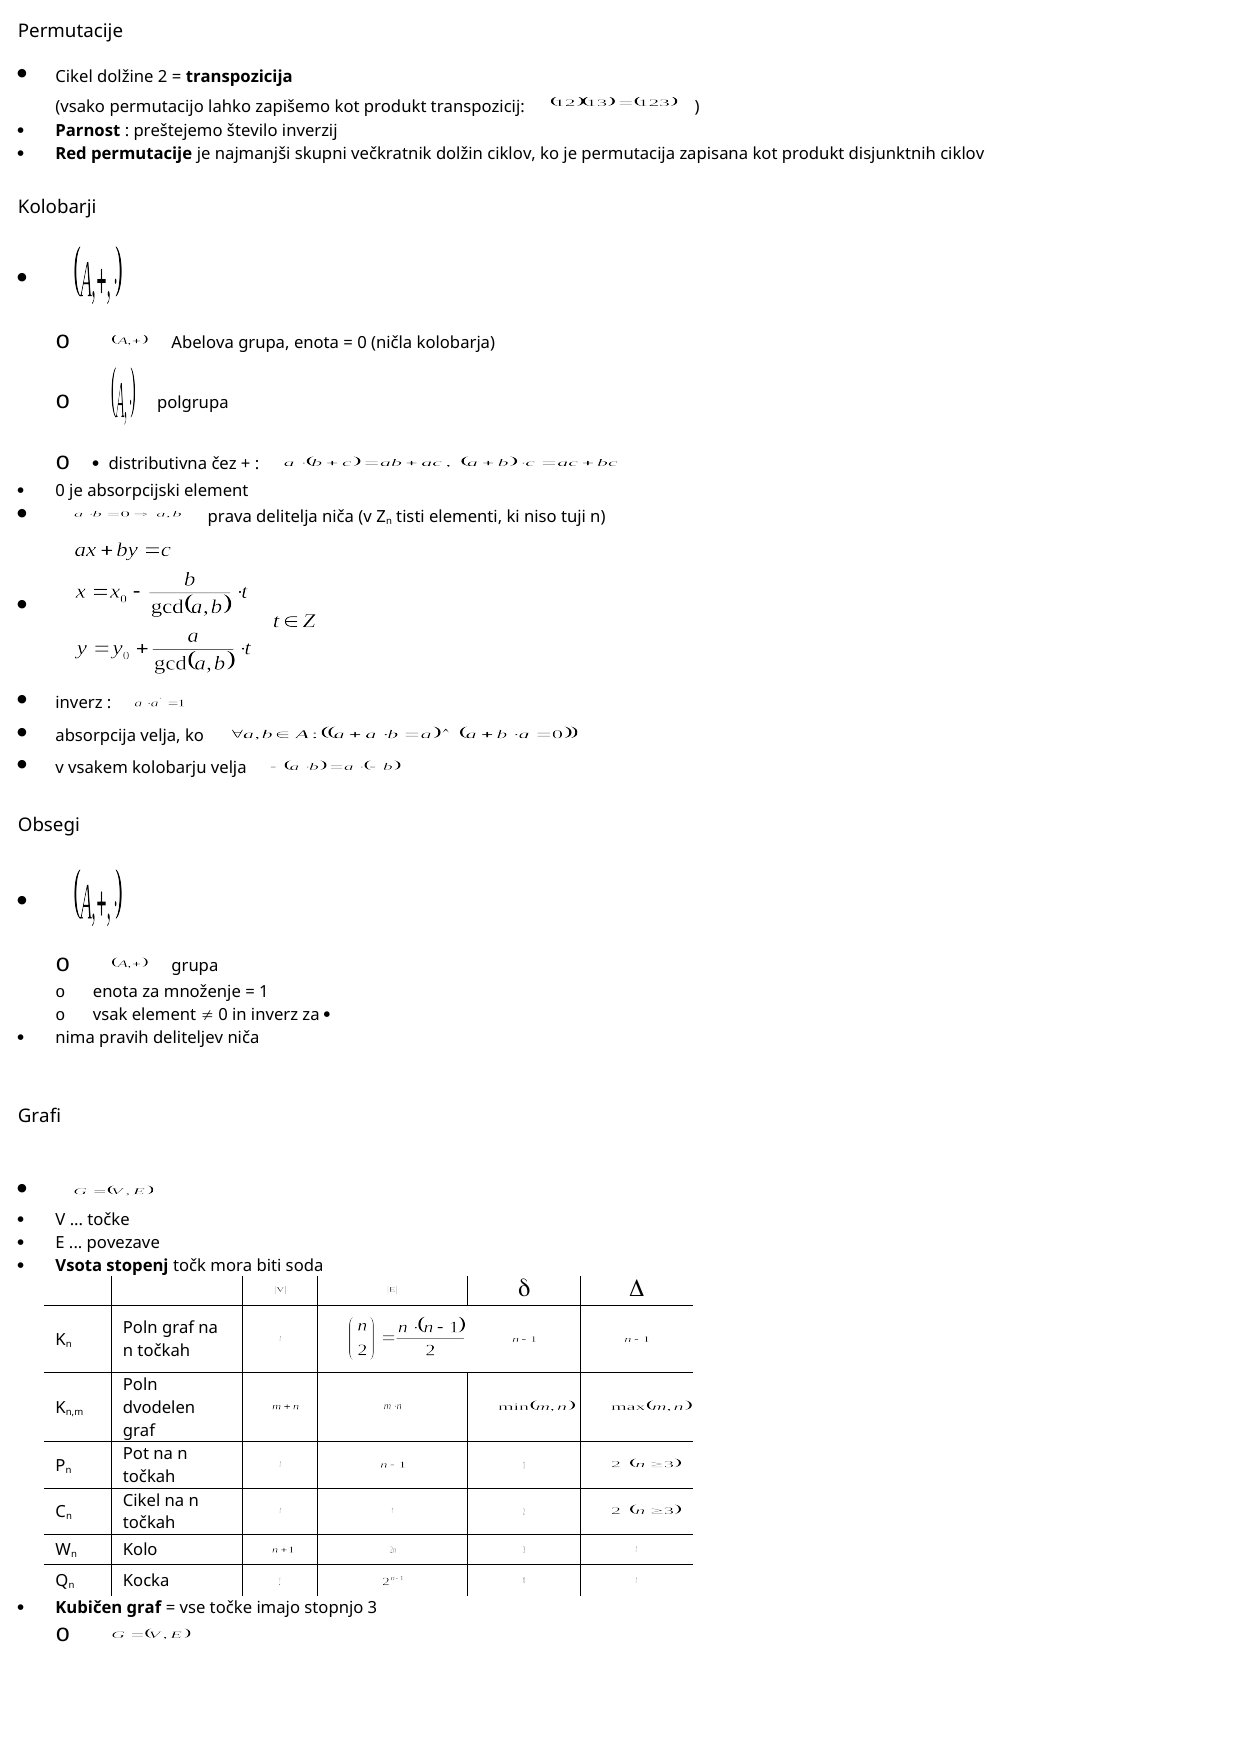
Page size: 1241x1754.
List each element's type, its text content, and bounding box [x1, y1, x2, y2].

table_cell [243, 1306, 317, 1372]
list Abelova grupa, enota = 0 (ničla kolobarja) [55, 326, 1222, 357]
table_cell [243, 1535, 317, 1564]
list Red permutacije je najmanjši skupni večkratnik dolžin ciklov, ko je permutacija zapisana kot produkt disjunktnih ciklov [18, 141, 1222, 164]
table_cell [581, 1565, 693, 1596]
text Permutacije [18, 18, 1222, 65]
text Obsegi [18, 811, 1222, 858]
list E ... povezave [18, 1231, 1222, 1253]
list grupa [55, 949, 1222, 980]
table_cell [243, 1373, 317, 1441]
text Grafi [18, 1077, 1222, 1175]
list enota za množenje = 1 [55, 980, 1222, 1003]
table_header  [581, 1276, 693, 1305]
table_cell [318, 1535, 467, 1564]
table_cell Pn [44, 1442, 111, 1487]
table_cell Qn [44, 1565, 111, 1596]
table_cell Kn,m [44, 1373, 111, 1441]
table_header  [468, 1276, 580, 1305]
list Kubičen graf = vse točke imajo stopnjo 3 [18, 1596, 1222, 1619]
table_cell [581, 1442, 693, 1487]
table_cell Pot na n točkah [112, 1442, 242, 1487]
table_cell [468, 1306, 580, 1372]
table_cell Wn [44, 1535, 111, 1564]
list polgrupa [55, 357, 1222, 448]
table_header [243, 1276, 317, 1305]
table_cell [243, 1489, 317, 1534]
table_cell [468, 1535, 580, 1564]
table_header [318, 1276, 467, 1305]
table_cell [468, 1565, 580, 1596]
table_cell [581, 1535, 693, 1564]
table_cell [581, 1373, 693, 1441]
list Parnost : preštejemo število inverzij [18, 119, 1222, 141]
table_cell Poln graf na n točkah [112, 1306, 242, 1372]
table_cell Kolo [112, 1535, 242, 1564]
list vsak element  0 in inverz za  [55, 1003, 1222, 1025]
list absorpcija velja, ko [18, 718, 1222, 752]
table_header [44, 1276, 111, 1305]
table_cell [318, 1306, 468, 1372]
table_cell [468, 1373, 580, 1441]
list Vsota stopenj točk mora biti soda [18, 1253, 1222, 1276]
list prava delitelja niča (v Zn tisti elementi, ki niso tuji n) [18, 501, 1222, 530]
list V ... točke [18, 1208, 1222, 1231]
list nima pravih deliteljev niča [18, 1025, 1222, 1048]
table_cell [318, 1373, 467, 1441]
list Cikel dolžine 2 = transpozicija (vsako permutacijo lahko zapišemo kot produkt transpozicij: ) [18, 65, 1222, 119]
table_cell Kn [44, 1306, 111, 1372]
table_cell [318, 1489, 467, 1534]
table_cell Poln dvodelen graf [112, 1373, 242, 1441]
table_cell [243, 1565, 317, 1596]
table_header [112, 1276, 242, 1305]
text Kolobarji [18, 193, 1222, 218]
table_cell [468, 1442, 580, 1487]
table_cell [318, 1442, 467, 1487]
table_cell [581, 1489, 693, 1534]
table_cell [468, 1489, 580, 1534]
table_cell Cn [44, 1489, 111, 1534]
list v vsakem kolobarju velja [18, 752, 1222, 782]
table_cell [318, 1565, 467, 1596]
list 0 je absorpcijski element [18, 478, 1222, 501]
list  distributivna čez + : [55, 448, 1222, 478]
table_cell Cikel na n točkah [112, 1489, 242, 1534]
table_cell [243, 1442, 317, 1487]
list inverz : [18, 686, 1222, 718]
table_cell Kocka [112, 1565, 242, 1596]
table_cell [581, 1306, 693, 1372]
